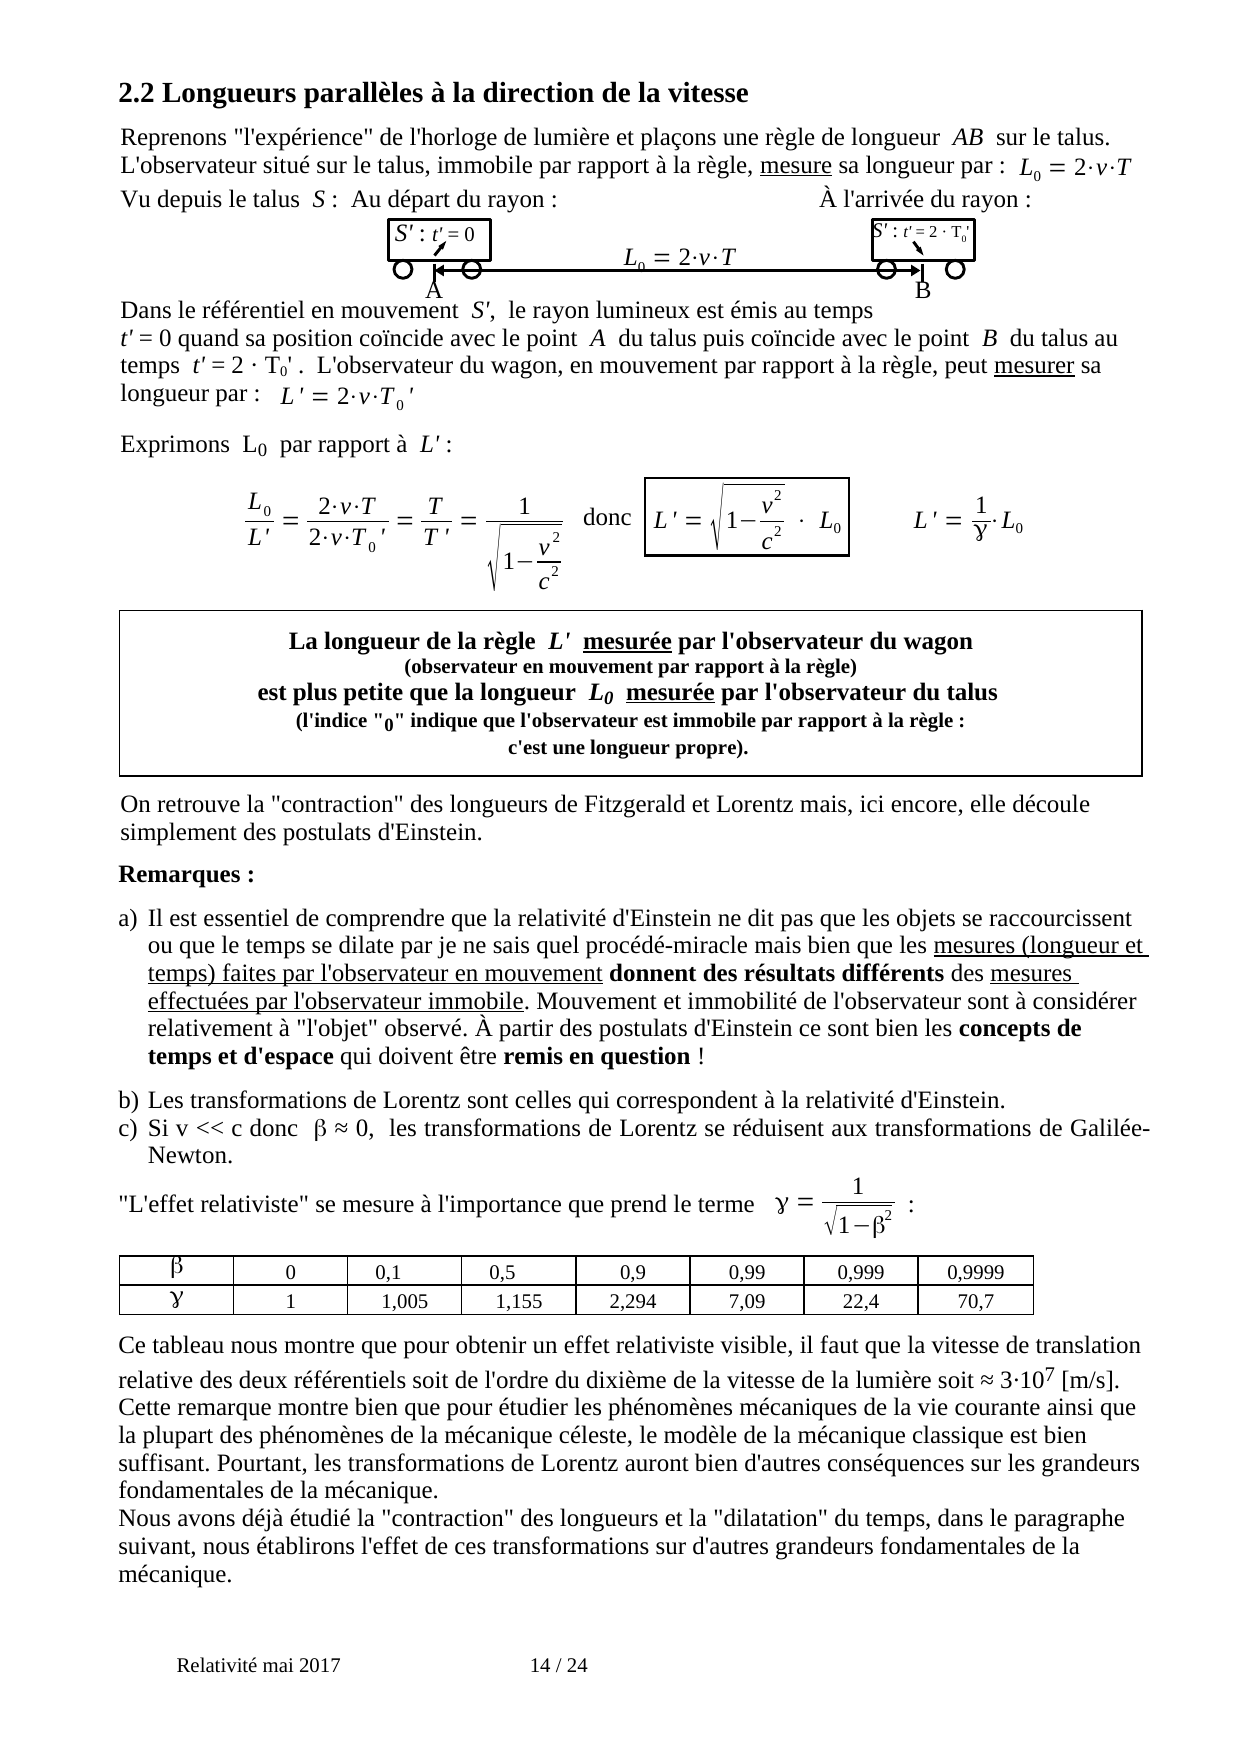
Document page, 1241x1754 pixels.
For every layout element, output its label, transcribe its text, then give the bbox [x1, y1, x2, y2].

text 2.2 Longueurs parallèles à la direction de la vitesse [118, 77, 1152, 109]
table_header 0,9999 [919, 1257, 1033, 1284]
table_cell 1,155 [462, 1286, 575, 1313]
table_header 0,99 [691, 1257, 803, 1284]
table_header 0,5 [462, 1257, 575, 1284]
text a) Il est essentiel de comprendre que la relativité d'Einstein ne dit pas que les objets se raccourcissent ou que le temps se dilate par je ne sais quel procédé-miracle mais bien que les mesures (longueur et temps) faites par l'observateur en mouvement donnent des résultats différents des mesures effectuées par l'observateur immobile. Mouvement et immobilité de l'observateur sont à considérer relativement à "l'objet" observé. À partir des postulats d'Einstein ce sont bien les concepts de temps et d'espace qui doivent être remis en question ! [118, 904, 1152, 1070]
text Ce tableau nous montre que pour obtenir un effet relativiste visible, il faut que la vitesse de translation relative des deux référentiels soit de l'ordre du dixième de la vitesse de la lumière soit ≈ 3.107 [m/s]. Cette remarque montre bien que pour étudier les phénomènes mécaniques de la vie courante ainsi que la plupart des phénomènes de la mécanique céleste, le modèle de la mécanique classique est bien suffisant. Pourtant, les transformations de Lorentz auront bien d'autres conséquences sur les grandeurs fondamentales de la mécanique. [118, 1331, 1152, 1504]
text Nous avons déjà étudié la "contraction" des longueurs et la "dilatation" du temps, dans le paragraphe suivant, nous établirons l'effet de ces transformations sur d'autres grandeurs fondamentales de la mécanique. [118, 1504, 1152, 1587]
text donc [120, 477, 1151, 596]
text La longueur de la règle L' mesurée par l'observateur du wagon [120, 626, 1141, 653]
text "L'effet relativiste" se mesure à l'importance que prend le terme : [118, 1169, 1152, 1239]
text est plus petite que la longueur L0 mesurée par l'observateur du talus (l'indice "0" indique que l'observateur est immobile par rapport à la règle : [120, 676, 1141, 734]
text c) Si v << c donc  ≈ 0, les transformations de Lorentz se réduisent aux transformations de Galilée-Newton. [118, 1114, 1152, 1169]
text Dans le référentiel en mouvement S', le rayon lumineux est émis au temps [120, 296, 1151, 324]
table_header 0,1 [348, 1257, 461, 1284]
text Exprimons L0 par rapport à L' : [120, 430, 1151, 461]
table_header  [120, 1257, 233, 1284]
table_cell 70,7 [919, 1286, 1033, 1313]
text c'est une longueur propre). [120, 734, 1141, 759]
text Vu depuis le talus S : Au départ du rayon : À l'arrivée du rayon : [120, 185, 1151, 213]
text t' = 0 quand sa position coïncide avec le point A du talus puis coïncide avec le point B du talus au temps t' = 2 · T0' . L'observateur du wagon, en mouvement par rapport à la règle, peut mesurer sa longueur par : [120, 324, 1151, 414]
text On retrouve la "contraction" des longueurs de Fitzgerald et Lorentz mais, ici encore, elle découle simplement des postulats d'Einstein. [120, 791, 1151, 846]
table_cell  [120, 1286, 233, 1313]
table_header 0,999 [805, 1257, 917, 1284]
table_cell 1 [234, 1286, 347, 1313]
text Reprenons "l'expérience" de l'horloge de lumière et plaçons une règle de longueur AB sur le talus. L'observateur situé sur le talus, immobile par rapport à la règle, mesure sa longueur par : [120, 123, 1151, 185]
text b) Les transformations de Lorentz sont celles qui correspondent à la relativité d'Einstein. [118, 1086, 1152, 1114]
table_header 0 [234, 1257, 347, 1284]
table_cell 1,005 [348, 1286, 461, 1313]
text (observateur en mouvement par rapport à la règle) [120, 653, 1141, 676]
table_cell 2,294 [577, 1286, 689, 1313]
table_header 0,9 [577, 1257, 689, 1284]
text Remarques : [118, 860, 1152, 888]
table_cell 22,4 [805, 1286, 917, 1313]
table_cell 7,09 [691, 1286, 803, 1313]
